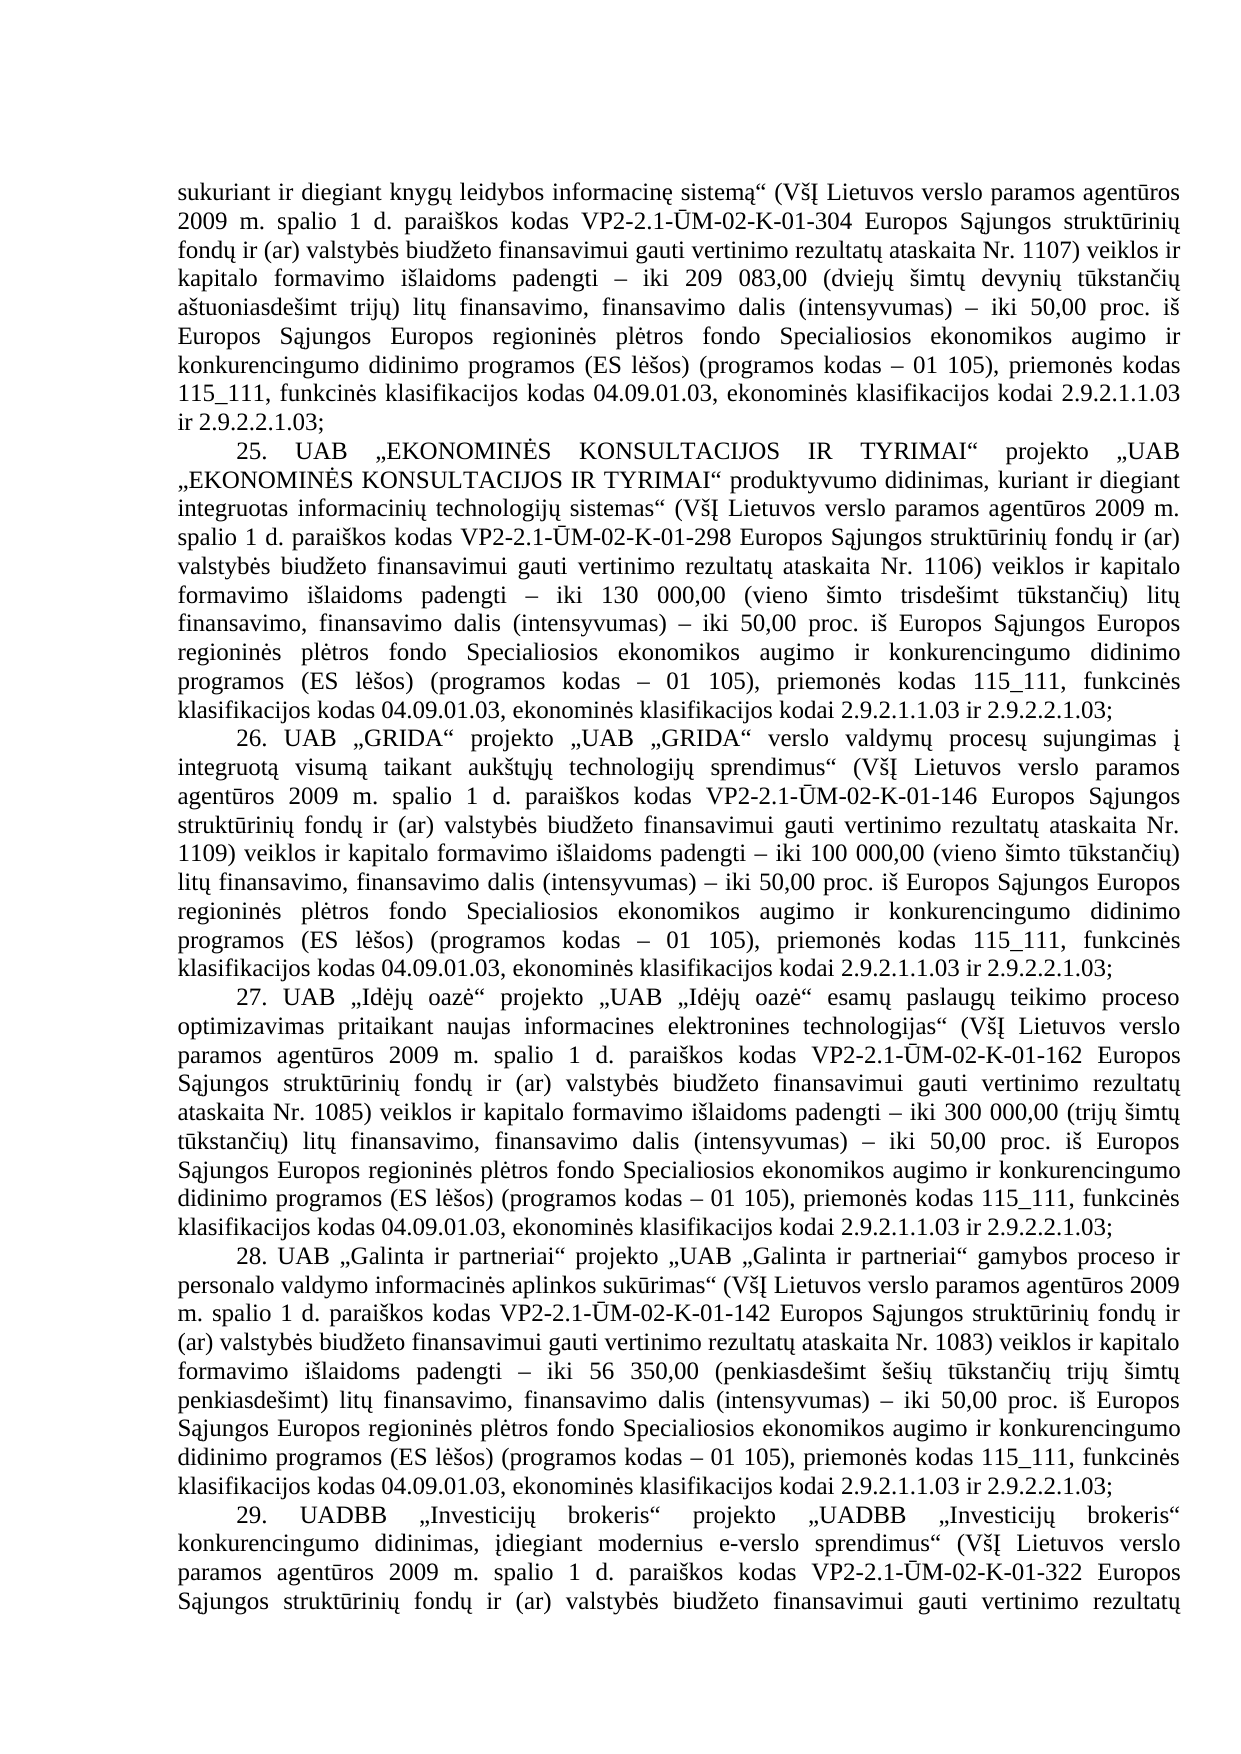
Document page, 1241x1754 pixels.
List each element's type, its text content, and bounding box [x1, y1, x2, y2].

text sukuriant ir diegiant knygų leidybos informacinę sistemą“ (VšĮ Lietuvos verslo paramos agentūros 2009 m. spalio 1 d. paraiškos kodas VP2-2.1-ŪM-02-K-01-304 Europos Sąjungos struktūrinių fondų ir (ar) valstybės biudžeto finansavimui gauti vertinimo rezultatų ataskaita Nr. 1107) veiklos ir kapitalo formavimo išlaidoms padengti – iki 209 083,00 (dviejų šimtų devynių tūkstančių aštuoniasdešimt trijų) litų finansavimo, finansavimo dalis (intensyvumas) – iki 50,00 proc. iš Europos Sąjungos Europos regioninės plėtros fondo Specialiosios ekonomikos augimo ir konkurencingumo didinimo programos (ES lėšos) (programos kodas – 01 105), priemonės kodas 115_111, funkcinės klasifikacijos kodas 04.09.01.03, ekonominės klasifikacijos kodai 2.9.2.1.1.03 ir 2.9.2.2.1.03; [177, 177, 1181, 436]
text 26. UAB „GRIDA“ projekto „UAB „GRIDA“ verslo valdymų procesų sujungimas į integruotą visumą taikant aukštųjų technologijų sprendimus“ (VšĮ Lietuvos verslo paramos agentūros 2009 m. spalio 1 d. paraiškos kodas VP2-2.1-ŪM-02-K-01-146 Europos Sąjungos struktūrinių fondų ir (ar) valstybės biudžeto finansavimui gauti vertinimo rezultatų ataskaita Nr. 1109) veiklos ir kapitalo formavimo išlaidoms padengti – iki 100 000,00 (vieno šimto tūkstančių) litų finansavimo, finansavimo dalis (intensyvumas) – iki 50,00 proc. iš Europos Sąjungos Europos regioninės plėtros fondo Specialiosios ekonomikos augimo ir konkurencingumo didinimo programos (ES lėšos) (programos kodas – 01 105), priemonės kodas 115_111, funkcinės klasifikacijos kodas 04.09.01.03, ekonominės klasifikacijos kodai 2.9.2.1.1.03 ir 2.9.2.2.1.03; [177, 723, 1181, 982]
text 27. UAB „Idėjų oazė“ projekto „UAB „Idėjų oazė“ esamų paslaugų teikimo proceso optimizavimas pritaikant naujas informacines elektronines technologijas“ (VšĮ Lietuvos verslo paramos agentūros 2009 m. spalio 1 d. paraiškos kodas VP2-2.1-ŪM-02-K-01-162 Europos Sąjungos struktūrinių fondų ir (ar) valstybės biudžeto finansavimui gauti vertinimo rezultatų ataskaita Nr. 1085) veiklos ir kapitalo formavimo išlaidoms padengti – iki 300 000,00 (trijų šimtų tūkstančių) litų finansavimo, finansavimo dalis (intensyvumas) – iki 50,00 proc. iš Europos Sąjungos Europos regioninės plėtros fondo Specialiosios ekonomikos augimo ir konkurencingumo didinimo programos (ES lėšos) (programos kodas – 01 105), priemonės kodas 115_111, funkcinės klasifikacijos kodas 04.09.01.03, ekonominės klasifikacijos kodai 2.9.2.1.1.03 ir 2.9.2.2.1.03; [177, 982, 1181, 1241]
text 29. UADBB „Investicijų brokeris“ projekto „UADBB „Investicijų brokeris“ konkurencingumo didinimas, įdiegiant modernius e-verslo sprendimus“ (VšĮ Lietuvos verslo paramos agentūros 2009 m. spalio 1 d. paraiškos kodas VP2-2.1-ŪM-02-K-01-322 Europos Sąjungos struktūrinių fondų ir (ar) valstybės biudžeto finansavimui gauti vertinimo rezultatų [177, 1500, 1181, 1615]
text 28. UAB „Galinta ir partneriai“ projekto „UAB „Galinta ir partneriai“ gamybos proceso ir personalo valdymo informacinės aplinkos sukūrimas“ (VšĮ Lietuvos verslo paramos agentūros 2009 m. spalio 1 d. paraiškos kodas VP2-2.1-ŪM-02-K-01-142 Europos Sąjungos struktūrinių fondų ir (ar) valstybės biudžeto finansavimui gauti vertinimo rezultatų ataskaita Nr. 1083) veiklos ir kapitalo formavimo išlaidoms padengti – iki 56 350,00 (penkiasdešimt šešių tūkstančių trijų šimtų penkiasdešimt) litų finansavimo, finansavimo dalis (intensyvumas) – iki 50,00 proc. iš Europos Sąjungos Europos regioninės plėtros fondo Specialiosios ekonomikos augimo ir konkurencingumo didinimo programos (ES lėšos) (programos kodas – 01 105), priemonės kodas 115_111, funkcinės klasifikacijos kodas 04.09.01.03, ekonominės klasifikacijos kodai 2.9.2.1.1.03 ir 2.9.2.2.1.03; [177, 1241, 1181, 1500]
text 25. UAB „EKONOMINĖS KONSULTACIJOS IR TYRIMAI“ projekto „UAB „EKONOMINĖS KONSULTACIJOS IR TYRIMAI“ produktyvumo didinimas, kuriant ir diegiant integruotas informacinių technologijų sistemas“ (VšĮ Lietuvos verslo paramos agentūros 2009 m. spalio 1 d. paraiškos kodas VP2-2.1-ŪM-02-K-01-298 Europos Sąjungos struktūrinių fondų ir (ar) valstybės biudžeto finansavimui gauti vertinimo rezultatų ataskaita Nr. 1106) veiklos ir kapitalo formavimo išlaidoms padengti – iki 130 000,00 (vieno šimto trisdešimt tūkstančių) litų finansavimo, finansavimo dalis (intensyvumas) – iki 50,00 proc. iš Europos Sąjungos Europos regioninės plėtros fondo Specialiosios ekonomikos augimo ir konkurencingumo didinimo programos (ES lėšos) (programos kodas – 01 105), priemonės kodas 115_111, funkcinės klasifikacijos kodas 04.09.01.03, ekonominės klasifikacijos kodai 2.9.2.1.1.03 ir 2.9.2.2.1.03; [177, 436, 1181, 723]
